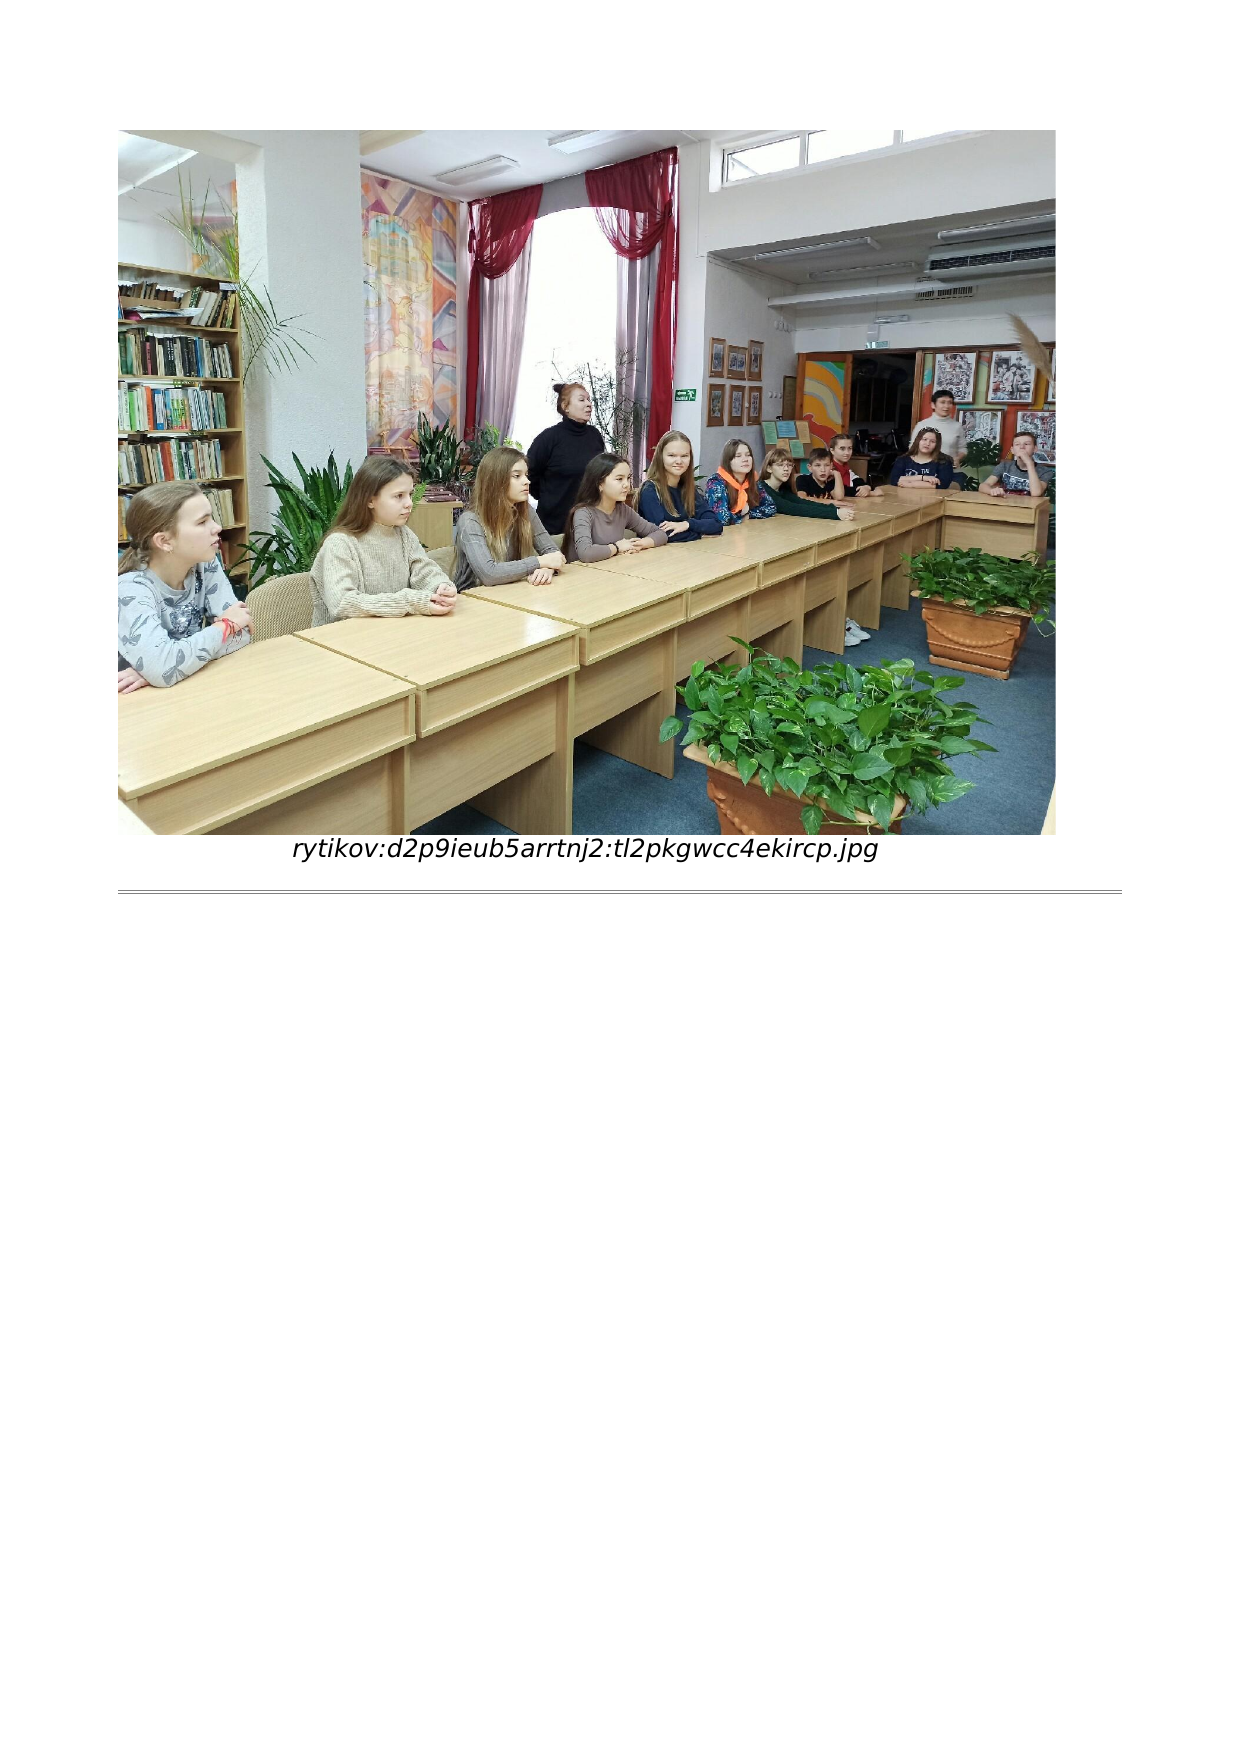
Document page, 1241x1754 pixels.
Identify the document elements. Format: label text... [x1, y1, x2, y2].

picture [118, 130, 1056, 835]
text rytikov:d2p9ieub5arrtnj2:tl2pkgwcc4ekircp.jpg [118, 835, 1056, 863]
